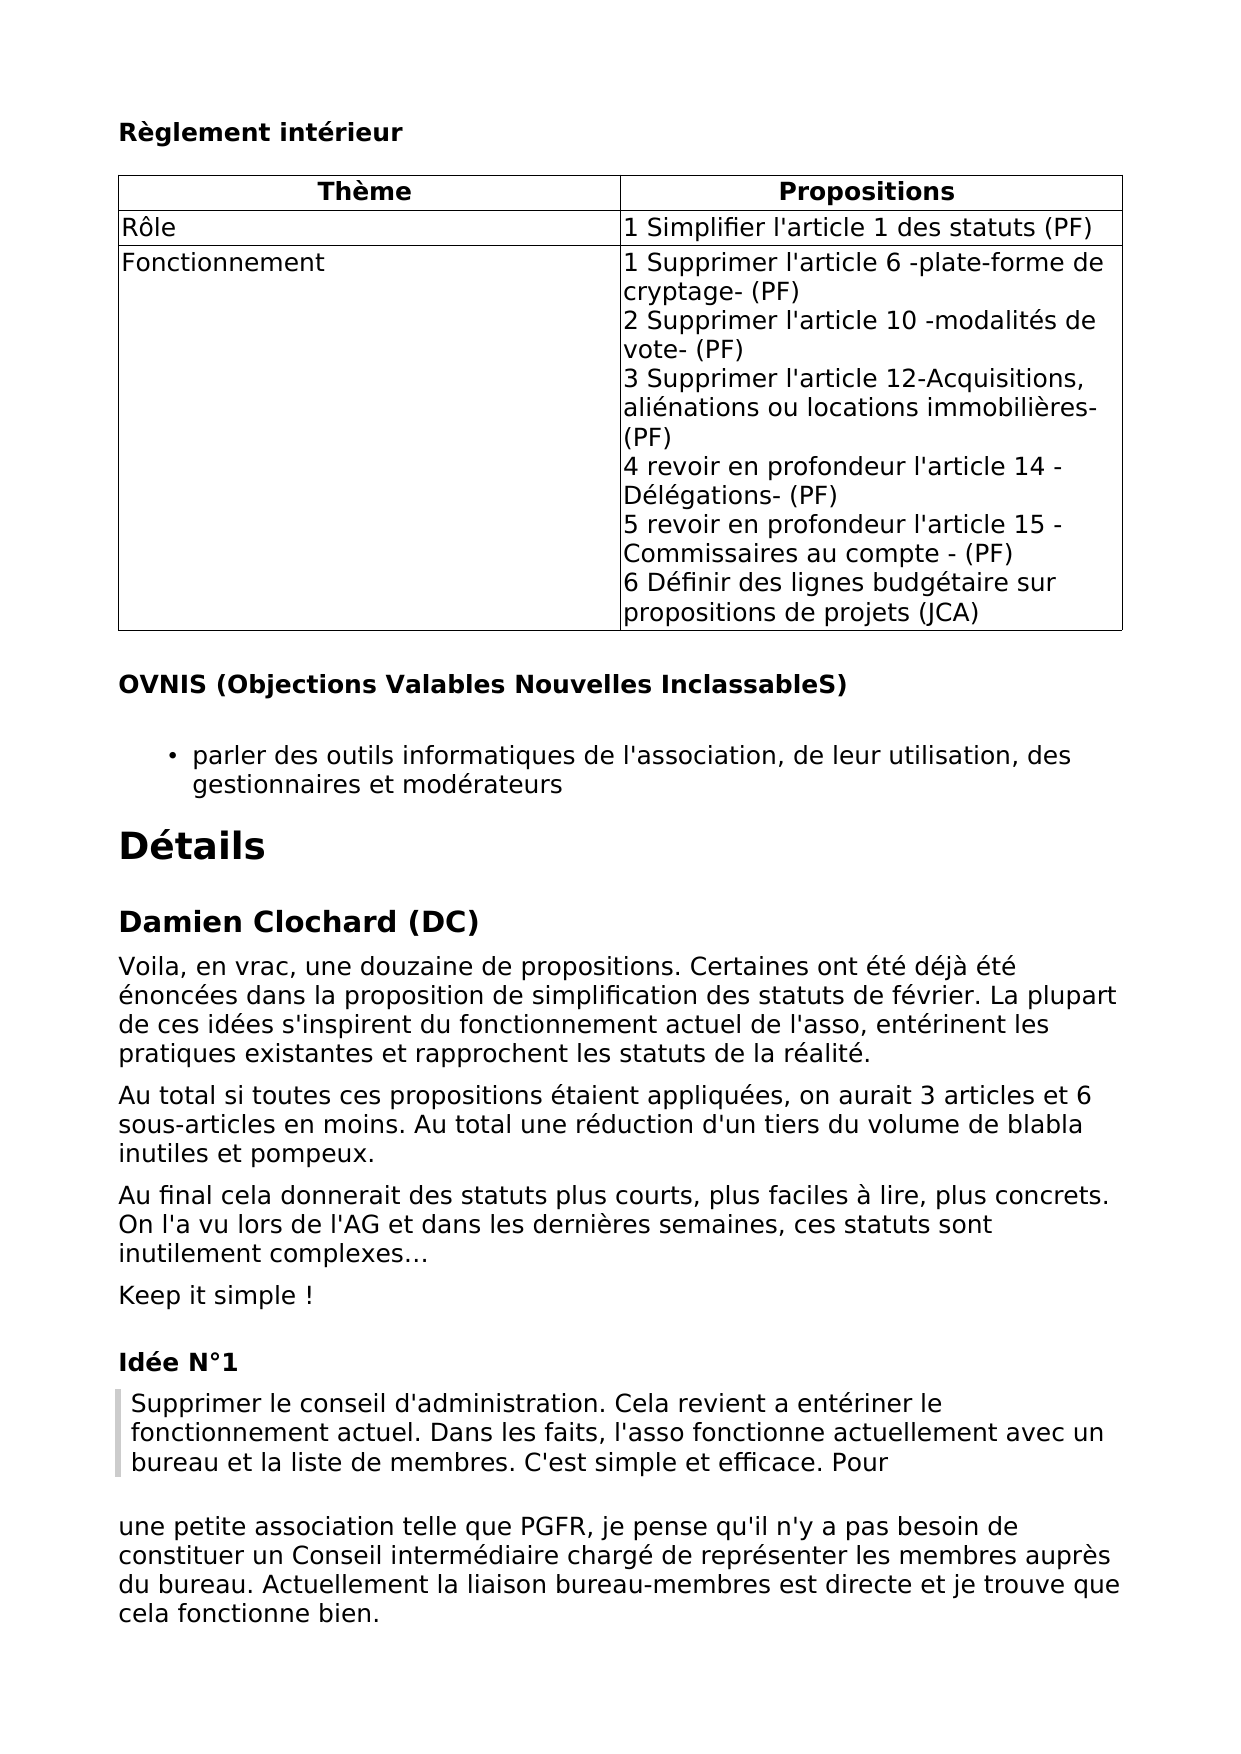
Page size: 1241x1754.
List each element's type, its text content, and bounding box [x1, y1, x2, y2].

table_header Propositions [621, 176, 1122, 210]
text Voila, en vrac, une douzaine de propositions. Certaines ont été déjà été énoncées dans la proposition de simplification des statuts de février. La plupart de ces idées s'inspirent du fonctionnement actuel de l'asso, entérinent les pratiques existantes et rapprochent les statuts de la réalité. [118, 952, 1122, 1068]
subtitle Damien Clochard (DC) [118, 905, 1122, 939]
text une petite association telle que PGFR, je pense qu'il n'y a pas besoin de constituer un Conseil intermédiaire chargé de représenter les membres auprès du bureau. Actuellement la liaison bureau-membres est directe et je trouve que cela fonctionne bien. [118, 1512, 1122, 1628]
subtitle Règlement intérieur [118, 118, 1122, 147]
table_cell 1 Simplifier l'article 1 des statuts (PF) [621, 211, 1122, 245]
text Au final cela donnerait des statuts plus courts, plus faciles à lire, plus concrets. On l'a vu lors de l'AG et dans les dernières semaines, ces statuts sont inutilement complexes… [118, 1181, 1122, 1268]
table_header Thème [119, 176, 620, 210]
subtitle Détails [118, 824, 1122, 868]
table_cell 1 Supprimer l'article 6 -plate-forme de cryptage- (PF) 2 Supprimer l'article 10 -modalités de vote- (PF) 3 Supprimer l'article 12-Acquisitions, aliénations ou locations immobilières- (PF) 4 revoir en profondeur l'article 14 -Délégations- (PF) 5 revoir en profondeur l'article 15 - Commissaires au compte - (PF) 6 Définir des lignes budgétaire sur propositions de projets (JCA) [621, 246, 1122, 630]
text Keep it simple ! [118, 1281, 1122, 1310]
subtitle OVNIS (Objections Valables Nouvelles InclassableS) [118, 670, 1122, 699]
table_cell Fonctionnement [119, 246, 620, 630]
text Au total si toutes ces propositions étaient appliquées, on aurait 3 articles et 6 sous-articles en moins. Au total une réduction d'un tiers du volume de blabla inutiles et pompeux. [118, 1081, 1122, 1168]
table_cell Rôle [119, 211, 620, 245]
list parler des outils informatiques de l'association, de leur utilisation, des gestionnaires et modérateurs [177, 741, 1122, 799]
table_header Supprimer le conseil d'administration. Cela revient a entériner le fonctionnement actuel. Dans les faits, l'asso fonctionne actuellement avec un bureau et la liste de membres. C'est simple et efficace. Pour [121, 1389, 1122, 1477]
subtitle Idée N°1 [118, 1348, 1122, 1377]
